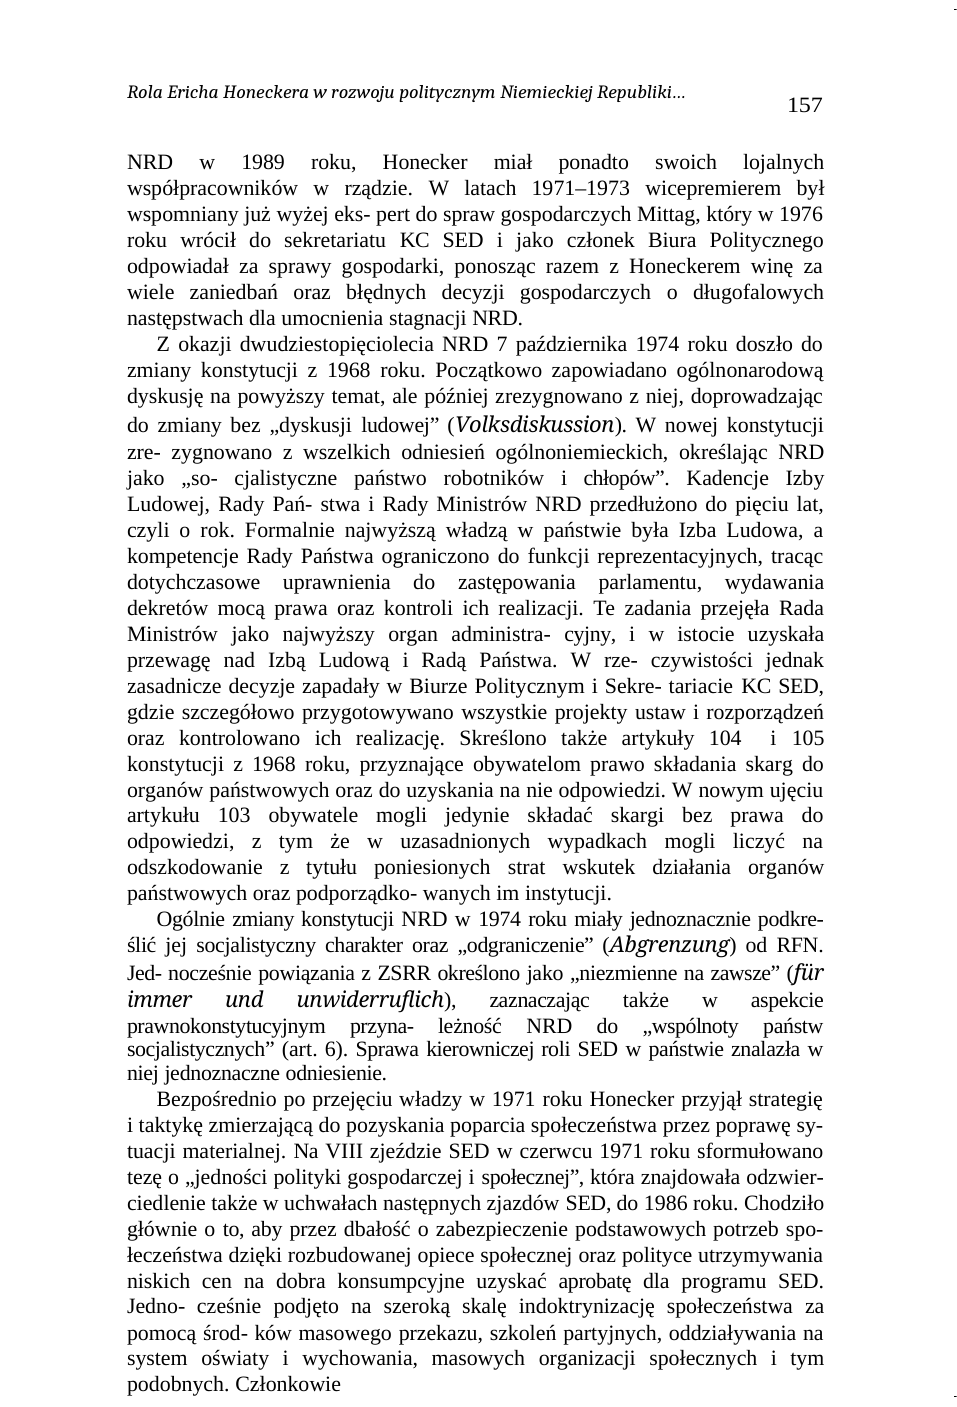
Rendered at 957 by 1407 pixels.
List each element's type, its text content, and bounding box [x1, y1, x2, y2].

text Bezpośrednio po przejęciu władzy w 1971 roku Honecker przyjął strategię i taktykę zmierzającą do pozyskania poparcia społeczeństwa przez poprawę sy- tuacji materialnej. Na VIII zjeździe SED w czerwcu 1971 roku sformułowano tezę o „jedności polityki gospodarczej i społecznej”, która znajdowała odzwier- ciedlenie także w uchwałach następnych zjazdów SED, do 1986 roku. Chodziło głównie o to, aby przez dbałość o zabezpieczenie podstawowych potrzeb spo- łeczeństwa dzięki rozbudowanej opiece społecznej oraz polityce utrzymywania niskich cen na dobra konsumpcyjne uzyskać aprobatę dla programu SED. Jedno- cześnie podjęto na szeroką skalę indoktrynizację społeczeństwa za pomocą środ- ków masowego przekazu, szkoleń partyjnych, oddziaływania na system oświaty i wychowania, masowych organizacji społecznych i tym podobnych. Członkowie [127, 1086, 824, 1397]
text NRD w 1989 roku, Honecker miał ponadto swoich lojalnych współpracowników w rządzie. W latach 1971–1973 wicepremierem był wspomniany już wyżej eks- pert do spraw gospodarczych Mittag, który w 1976 roku wrócił do sekretariatu KC SED i jako członek Biura Politycznego odpowiadał za sprawy gospodarki, ponosząc razem z Honeckerem winę za wiele zaniedbań oraz błędnych decyzji gospodarczych o długofalowych następstwach dla umocnienia stagnacji NRD. [127, 149, 824, 330]
text 157 [787, 92, 957, 117]
text Ogólnie zmiany konstytucji NRD w 1974 roku miały jednoznacznie podkre- ślić jej socjalistyczny charakter oraz „odgraniczenie” (Abgrenzung) od RFN. Jed- nocześnie powiązania z ZSRR określono jako „niezmienne na zawsze” (für immer und unwiderruflich), zaznaczając także w aspekcie prawnokonstytucyjnym przyna- leżność NRD do „wspólnoty państw socjalistycznych” (art. 6). Sprawa kierowniczej roli SED w państwie znalazła w niej jednoznaczne odniesienie. [127, 908, 824, 1085]
text Rola Ericha Honeckera w rozwoju politycznym Niemieckiej Republiki… [127, 81, 708, 103]
text Z okazji dwudziestopięciolecia NRD 7 października 1974 roku doszło do zmiany konstytucji z 1968 roku. Początkowo zapowiadano ogólnonarodową dyskusję na powyższy temat, ale później zrezygnowano z niej, doprowadzając do zmiany bez „dyskusji ludowej” (Volksdiskussion). W nowej konstytucji zre- zygnowano z wszelkich odniesień ogólnoniemieckich, określając NRD jako „so- cjalistyczne państwo robotników i chłopów”. Kadencje Izby Ludowej, Rady Pań- stwa i Rady Ministrów NRD przedłużono do pięciu lat, czyli o rok. Formalnie najwyższą władzą w państwie była Izba Ludowa, a kompetencje Rady Państwa ograniczono do funkcji reprezentacyjnych, tracąc dotychczasowe uprawnienia do zastępowania parlamentu, wydawania dekretów mocą prawa oraz kontroli ich realizacji. Te zadania przejęła Rada Ministrów jako najwyższy organ administra- cyjny, i w istocie uzyskała przewagę nad Izbą Ludową i Radą Państwa. W rze- czywistości jednak zasadnicze decyzje zapadały w Biurze Politycznym i Sekre- tariacie KC SED, gdzie szczegółowo przygotowywano wszystkie projekty ustaw i rozporządzeń oraz kontrolowano ich realizację. Skreślono także artykuły 104 i 105 konstytucji z 1968 roku, przyznające obywatelom prawo składania skarg do organów państwowych oraz do uzyskania na nie odpowiedzi. W nowym ujęciu artykułu 103 obywatele mogli jedynie składać skargi bez prawa do odpowiedzi, z tym że w uzasadnionych wypadkach mogli liczyć na odszkodowanie z tytułu poniesionych strat wskutek działania organów państwowych oraz podporządko- wanych im instytucji. [127, 331, 824, 906]
